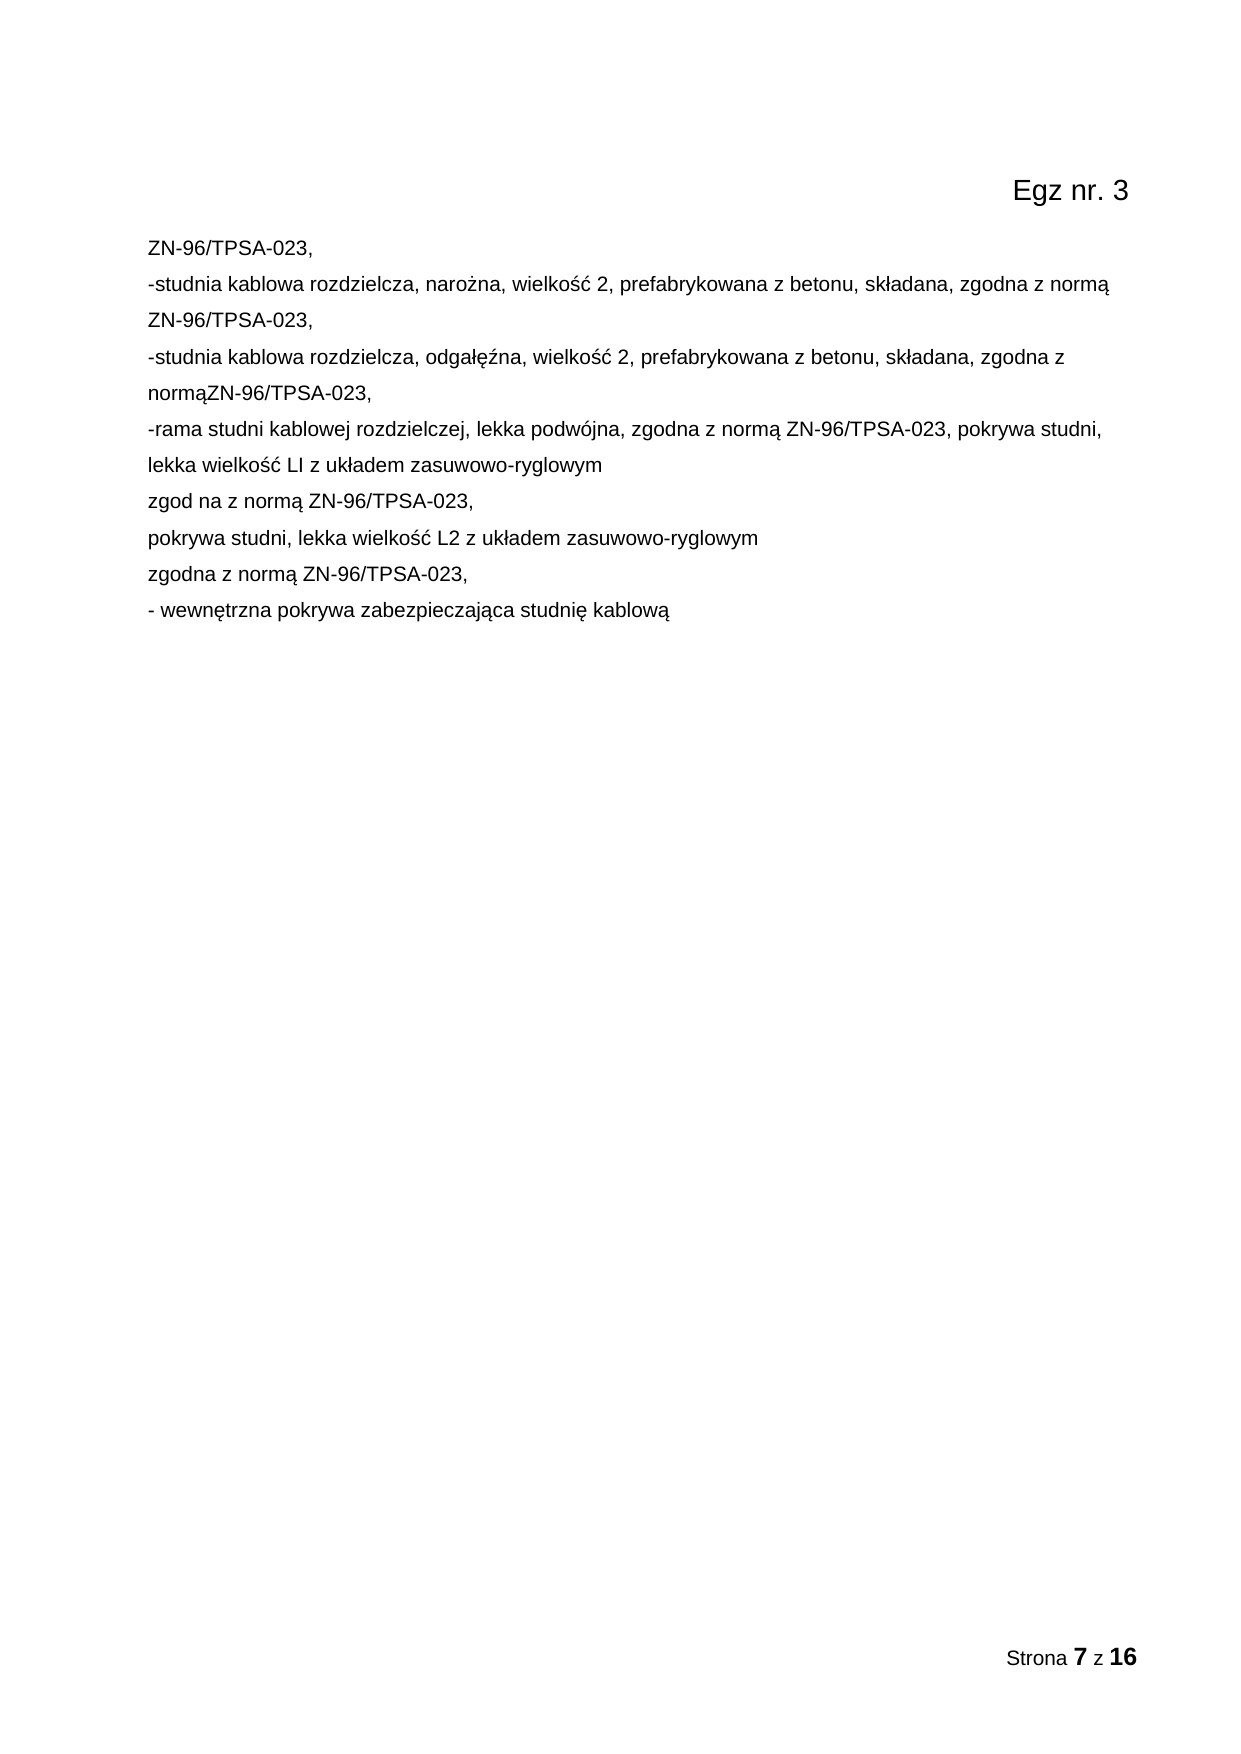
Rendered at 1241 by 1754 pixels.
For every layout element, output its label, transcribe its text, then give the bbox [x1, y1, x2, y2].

list studnia kablowa rozdzielcza, odgałęźna, wielkość 2, prefabrykowana z betonu, składana, zgodna z normąZN-96/TPSA-023, [148, 344, 1137, 404]
text - wewnętrzna pokrywa zabezpieczająca studnię kablową [148, 598, 1137, 622]
list studnia kablowa rozdzielcza, narożna, wielkość 2, prefabrykowana z betonu, składana, zgodna z normą ZN-96/TPSA-023, [148, 272, 1137, 332]
text zgod na z normą ZN-96/TPSA-023, [148, 489, 1137, 513]
list ZN-96/TPSA-023, [148, 236, 1137, 260]
text zgodna z normą ZN-96/TPSA-023, [148, 562, 1137, 586]
text pokrywa studni, lekka wielkość L2 z układem zasuwowo-ryglowym [148, 525, 1137, 549]
list rama studni kablowej rozdzielczej, lekka podwójna, zgodna z normą ZN-96/TPSA-023, pokrywa studni, lekka wielkość LI z układem zasuwowo-ryglowym [148, 417, 1137, 477]
